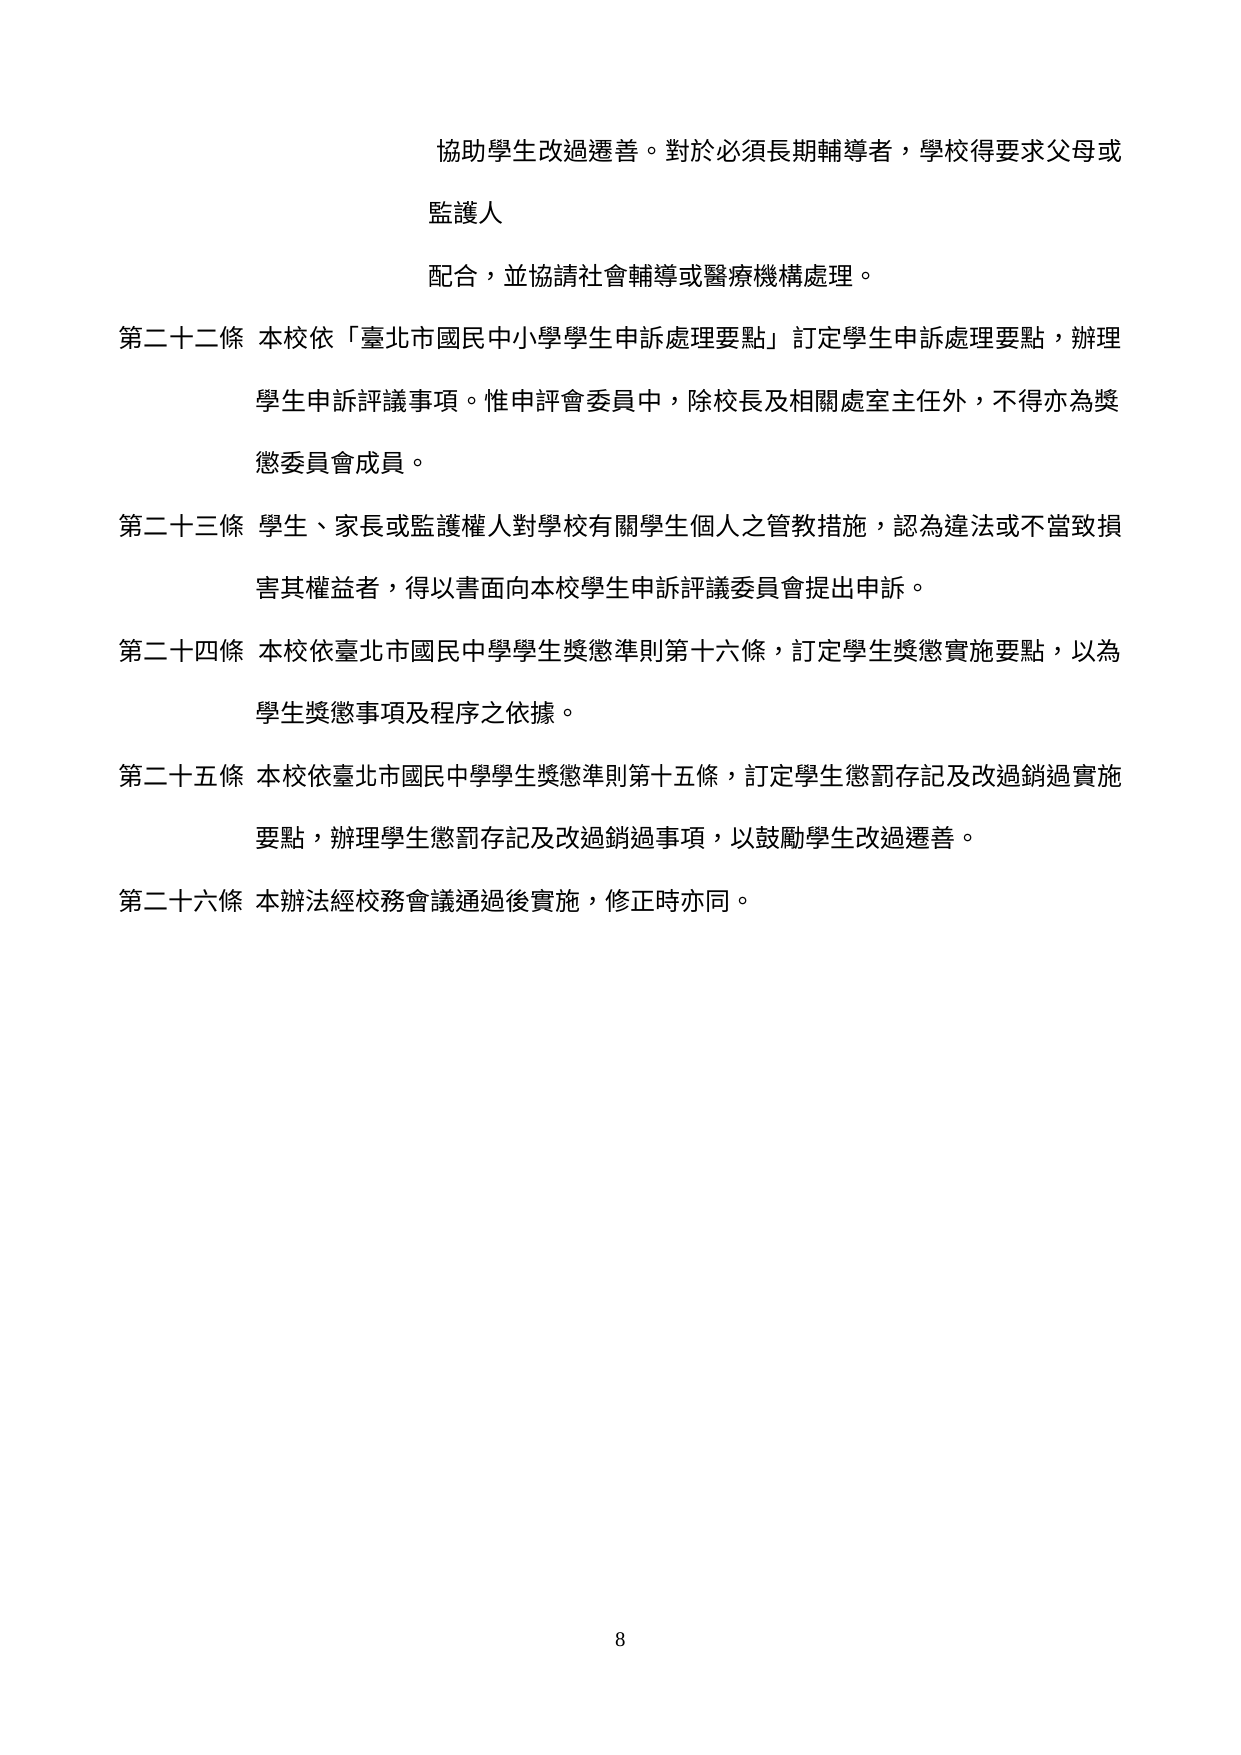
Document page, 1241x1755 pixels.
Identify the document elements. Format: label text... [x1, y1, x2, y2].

text 第二十三條 學生、家長或監護權人對學校有關學生個人之管教措施，認為違法或不當致損害其權益者，得以書面向本校學生申訴評議委員會提出申訴。 [118, 483, 1122, 608]
text 配合，並協請社會輔導或醫療機構處理。 [143, 233, 1122, 295]
text 協助學生改過遷善。對於必須長期輔導者，學校得要求父母或監護人 [143, 108, 1122, 233]
text 第二十五條 本校依臺北市國民中學學生獎懲準則第十五條，訂定學生懲罰存記及改過銷過實施要點，辦理學生懲罰存記及改過銷過事項，以鼓勵學生改過遷善。 [118, 733, 1122, 858]
text 第二十六條 本辦法經校務會議通過後實施，修正時亦同。 [118, 858, 1122, 920]
text 第二十二條 本校依「臺北市國民中小學學生申訴處理要點」訂定學生申訴處理要點，辦理學生申訴評議事項。惟申評會委員中，除校長及相關處室主任外，不得亦為獎懲委員會成員。 [118, 295, 1122, 483]
text 第二十四條 本校依臺北市國民中學學生獎懲準則第十六條，訂定學生獎懲實施要點，以為學生獎懲事項及程序之依據。 [118, 608, 1122, 733]
